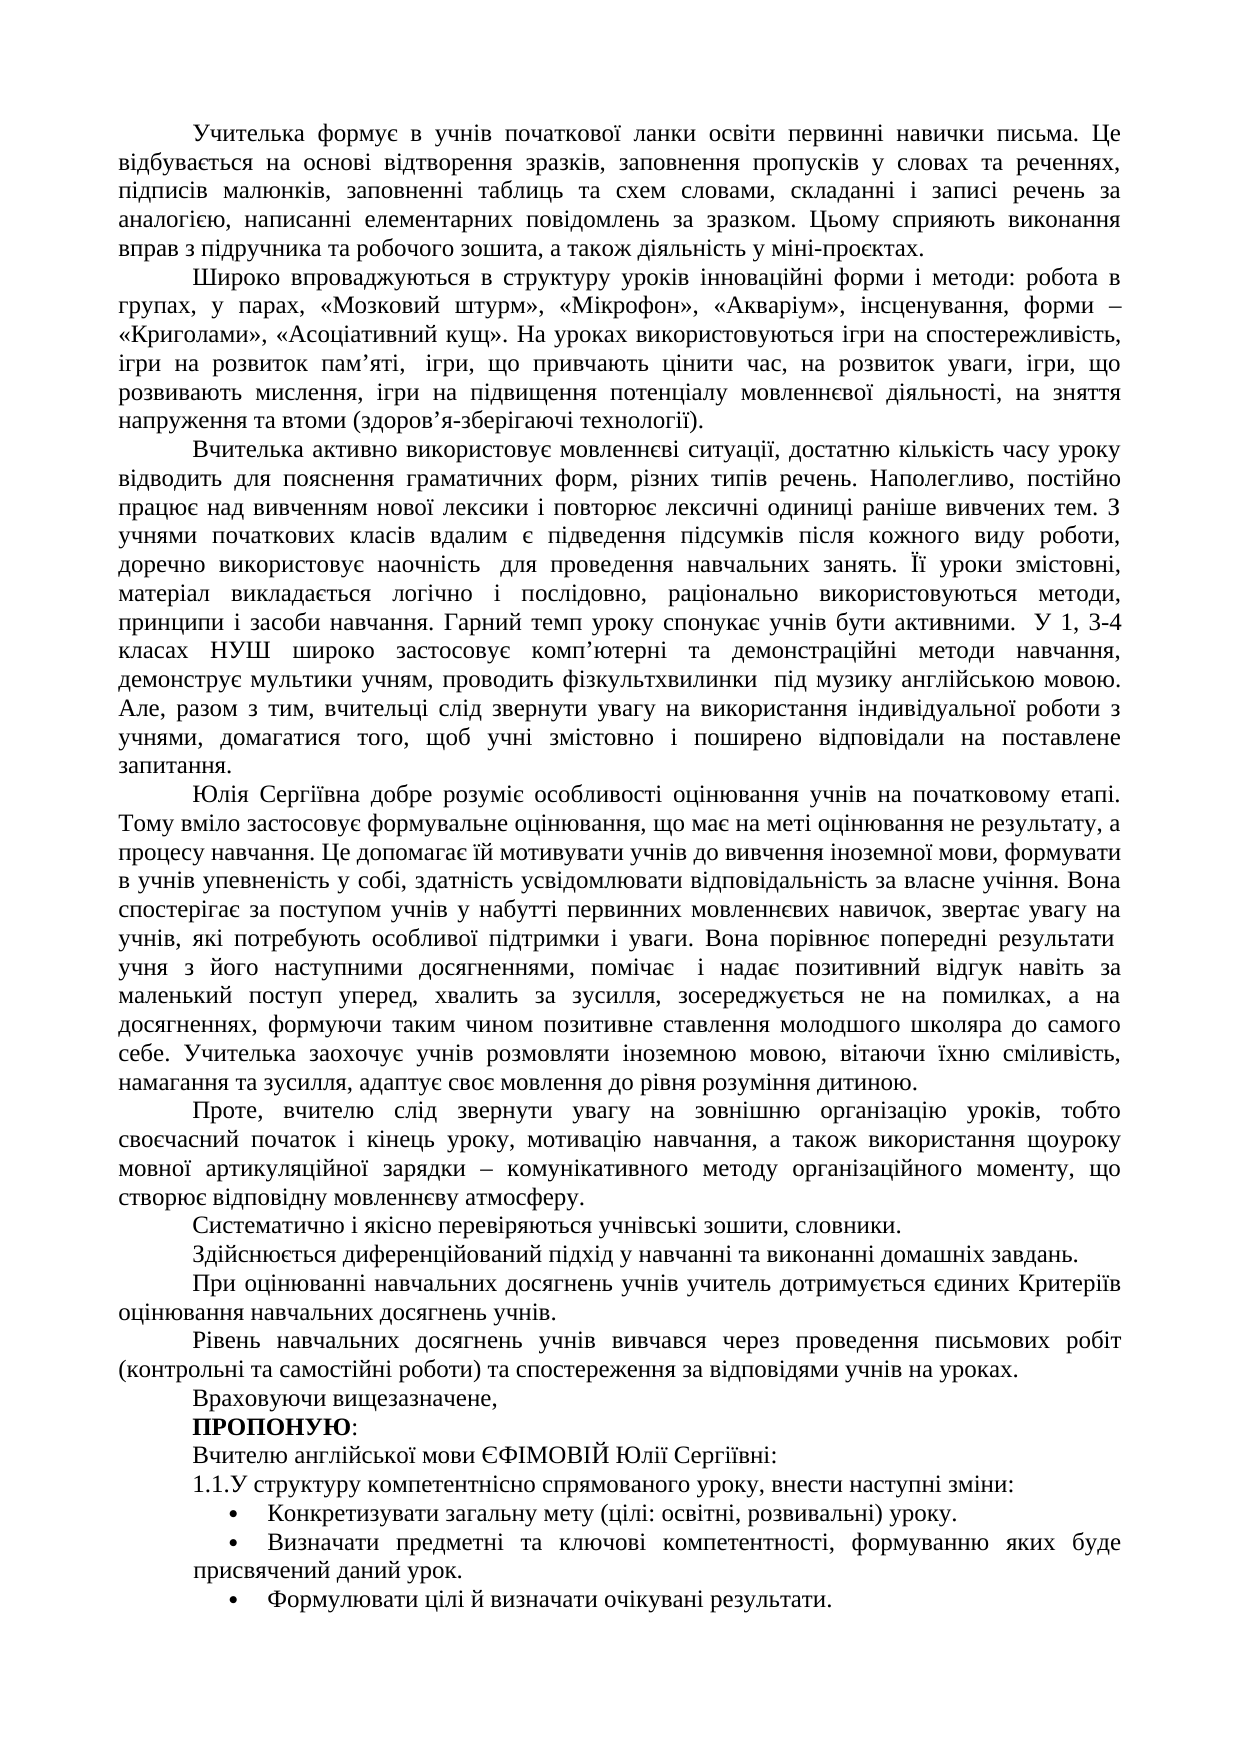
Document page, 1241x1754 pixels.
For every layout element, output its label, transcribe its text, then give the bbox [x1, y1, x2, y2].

text Рівень навчальних досягнень учнів вивчався через проведення письмових робіт (контрольні та самостійні роботи) та спостереження за відповідями учнів на уроках. [118, 1326, 1122, 1383]
text Проте, вчителю слід звернути увагу на зовнішню організацію уроків, тобто своєчасний початок і кінець уроку, мотивацію навчання, а також використання щоуроку мовної артикуляційної зарядки – комунікативного методу організаційного моменту, що створює відповідну мовленнєву атмосферу. [118, 1096, 1122, 1211]
text Вчителька активно використовує мовленнєві ситуації, достатню кількість часу уроку відводить для пояснення граматичних форм, різних типів речень. Наполегливо, постійно працює над вивченням нової лексики і повторює лексичні одиниці раніше вивчених тем. З учнями початкових класів вдалим є підведення підсумків після кожного виду роботи, доречно використовує наочність для проведення навчальних занять. Її уроки змістовні, матеріал викладається логічно і послідовно, раціонально використовуються методи, принципи і засоби навчання. Гарний темп уроку спонукає учнів бути активними. У 1, 3-4 класах НУШ широко застосовує комп’ютерні та демонстраційні методи навчання, демонструє мультики учням, проводить фізкультхвилинки під музику англійською мовою. Але, разом з тим, вчительці слід звернути увагу на використання індивідуальної роботи з учнями, домагатися того, щоб учні змістовно і поширено відповідали на поставлене запитання. [118, 434, 1122, 779]
text Учителька формує в учнів початкової ланки освіти первинні навички письма. Це відбувається на основі відтворення зразків, заповнення пропусків у словах та реченнях, підписів малюнків, заповненні таблиць та схем словами, складанні і записі речень за аналогією, написанні елементарних повідомлень за зразком. Цьому сприяють виконання вправ з підручника та робочого зошита, а також діяльність у міні-проєктах. [118, 118, 1122, 262]
list Формулювати цілі й визначати очікувані результати. [156, 1584, 1122, 1613]
text При оцінюванні навчальних досягнень учнів учитель дотримується єдиних Критеріїв оцінювання навчальних досягнень учнів. [118, 1268, 1122, 1326]
text Широко впроваджуються в структуру уроків інноваційні форми і методи: робота в групах, у парах, «Мозковий штурм», «Мікрофон», «Акваріум», інсценування, форми – «Криголами», «Асоціативний кущ». На уроках використовуються ігри на спостережливість, ігри на розвиток пам’яті, ігри, що привчають цінити час, на розвиток уваги, ігри, що розвивають мислення, ігри на підвищення потенціалу мовленнєвої діяльності, на зняття напруження та втоми (здоров’я-зберігаючі технології). [118, 262, 1122, 434]
text Юлія Сергіївна добре розуміє особливості оцінювання учнів на початковому етапі. Тому вміло застосовує формувальне оцінювання, що має на меті оцінювання не результату, а процесу навчання. Це допомагає їй мотивувати учнів до вивчення іноземної мови, формувати в учнів упевненість у собі, здатність усвідомлювати відповідальність за власне учіння. Вона спостерігає за поступом учнів у набутті первинних мовленнєвих навичок, звертає увагу на учнів, які потребують особливої підтримки і уваги. Вона порівнює попередні результати учня з його наступними досягненнями, помічає і надає позитивний відгук навіть за маленький поступ уперед, хвалить за зусилля, зосереджується не на помилках, а на досягненнях, формуючи таким чином позитивне ставлення молодшого школяра до самого себе. Учителька заохочує учнів розмовляти іноземною мовою, вітаючи їхню сміливість, намагання та зусилля, адаптує своє мовлення до рівня розуміння дитиною. [118, 779, 1122, 1096]
text Вчителю англійської мови ЄФІМОВІЙ Юлії Сергіївні: [118, 1441, 1122, 1469]
list Конкретизувати загальну мету (цілі: освітні, розвивальні) уроку. [156, 1498, 1122, 1527]
text ПРОПОНУЮ: [118, 1412, 1122, 1441]
text Систематично і якісно перевіряються учнівські зошити, словники. [118, 1211, 1122, 1239]
text Враховуючи вищезазначене, [118, 1383, 1122, 1412]
text Здійснюється диференційований підхід у навчанні та виконанні домашніх завдань. [118, 1239, 1122, 1268]
text 1.1.У структуру компетентнісно спрямованого уроку, внести наступні зміни: [118, 1469, 1122, 1498]
list Визначати предметні та ключові компетентності, формуванню яких буде присвячений даний урок. [156, 1527, 1122, 1584]
